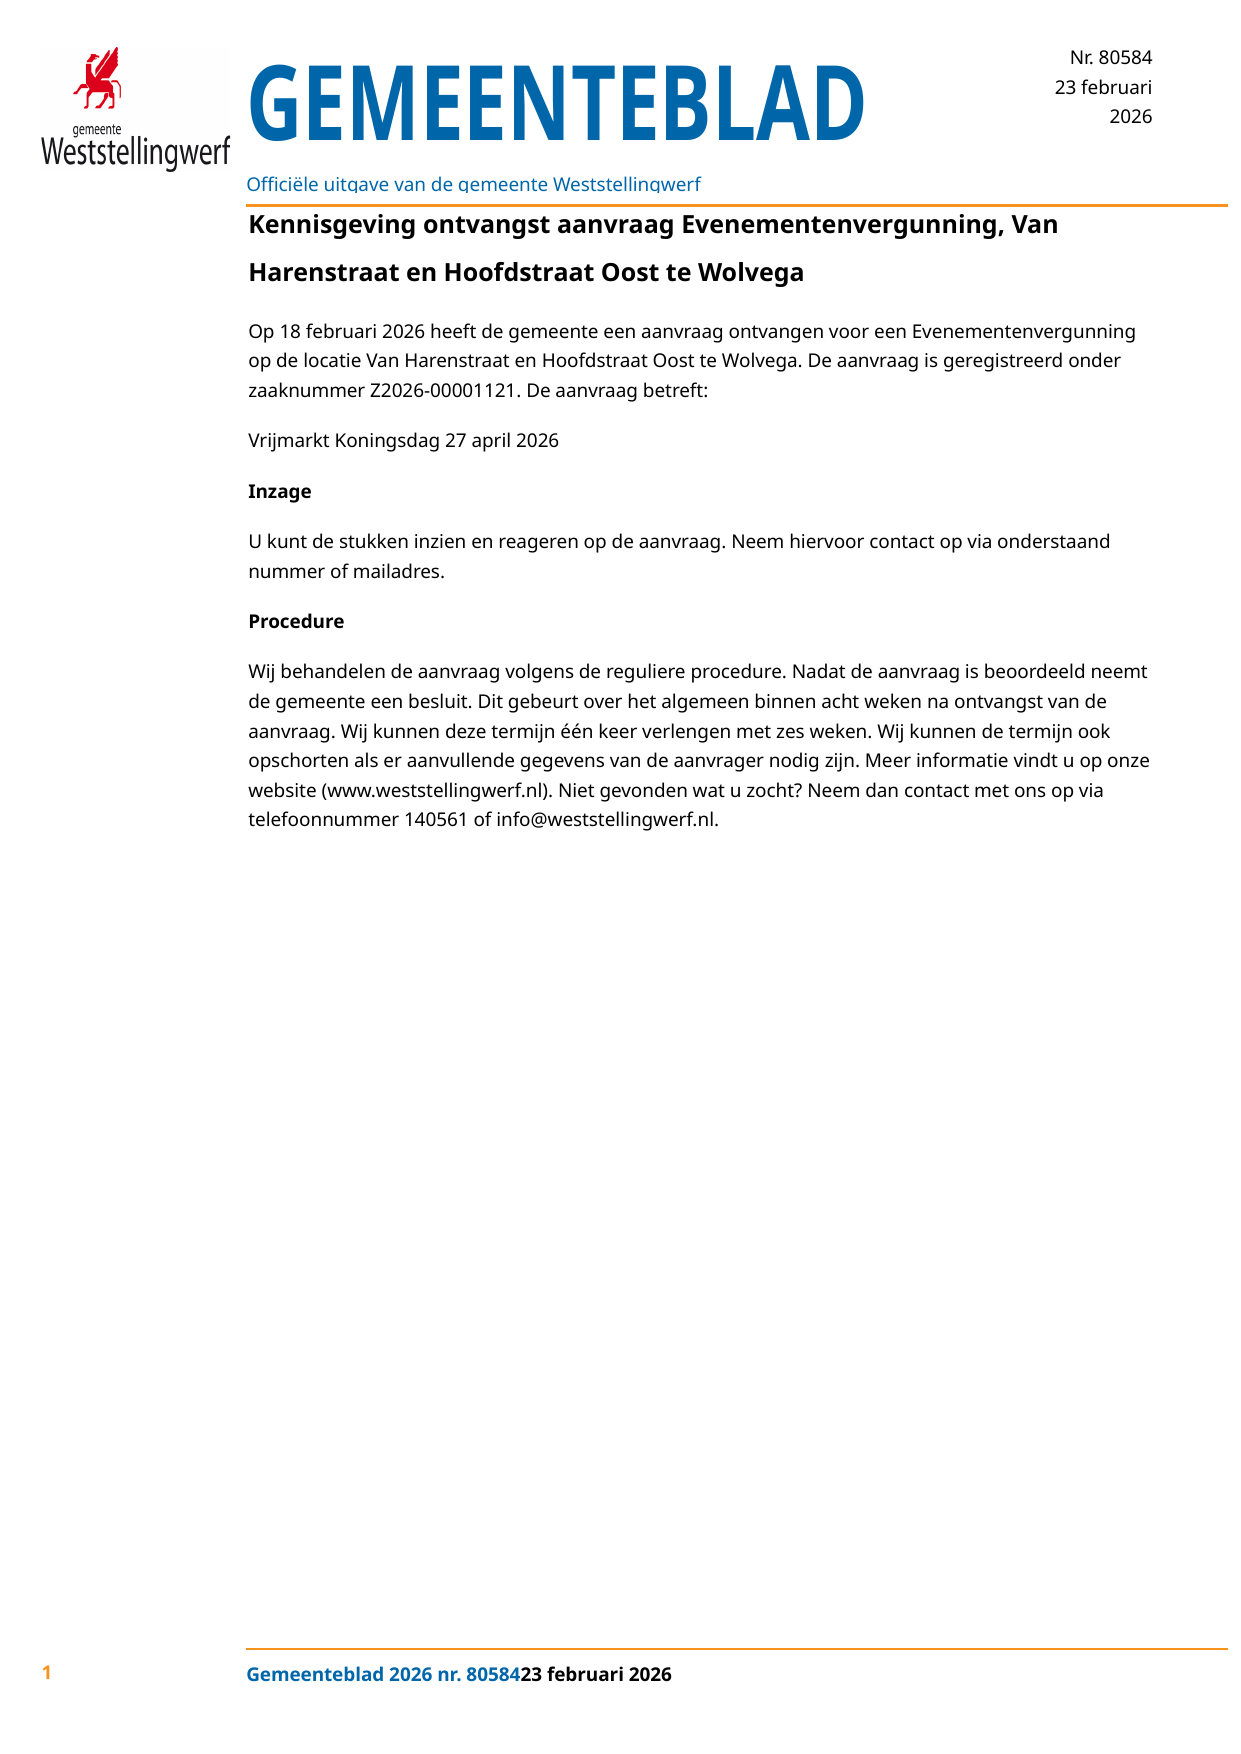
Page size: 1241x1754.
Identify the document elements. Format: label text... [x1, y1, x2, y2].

picture [41, 47, 231, 172]
text Op 18 februari 2026 heeft de gemeente een aanvraag ontvangen voor een Evenementenvergunning op de locatie Van Harenstraat en Hoofdstraat Oost te Wolvega. De aanvraag is geregistreerd onder zaaknummer Z2026-00001121. De aanvraag betreft: [248, 318, 1152, 403]
text U kunt de stukken inzien en reageren op de aanvraag. Neem hiervoor contact op via onderstaand nummer of mailadres. [248, 528, 1152, 584]
text Wij behandelen de aanvraag volgens de reguliere procedure. Nadat de aanvraag is beoordeeld neemt de gemeente een besluit. Dit gebeurt over het algemeen binnen acht weken na ontvangst van de aanvraag. Wij kunnen deze termijn één keer verlengen met zes weken. Wij kunnen de termijn ook opschorten als er aanvullende gegevens van de aanvrager nodig zijn. Meer informatie vindt u op onze website (www.weststellingwerf.nl). Niet gevonden wat u zocht? Neem dan contact met ons op via telefoonnummer 140561 of info@weststellingwerf.nl. [248, 659, 1152, 832]
text Vrijmarkt Koningsdag 27 april 2026 [248, 427, 1152, 453]
text Procedure [248, 608, 1152, 634]
text Inzage [248, 478, 1152, 504]
text Kennisgeving ontvangst aanvraag Evenementenvergunning, Van Harenstraat en Hoofdstraat Oost te Wolvega [248, 207, 1152, 288]
